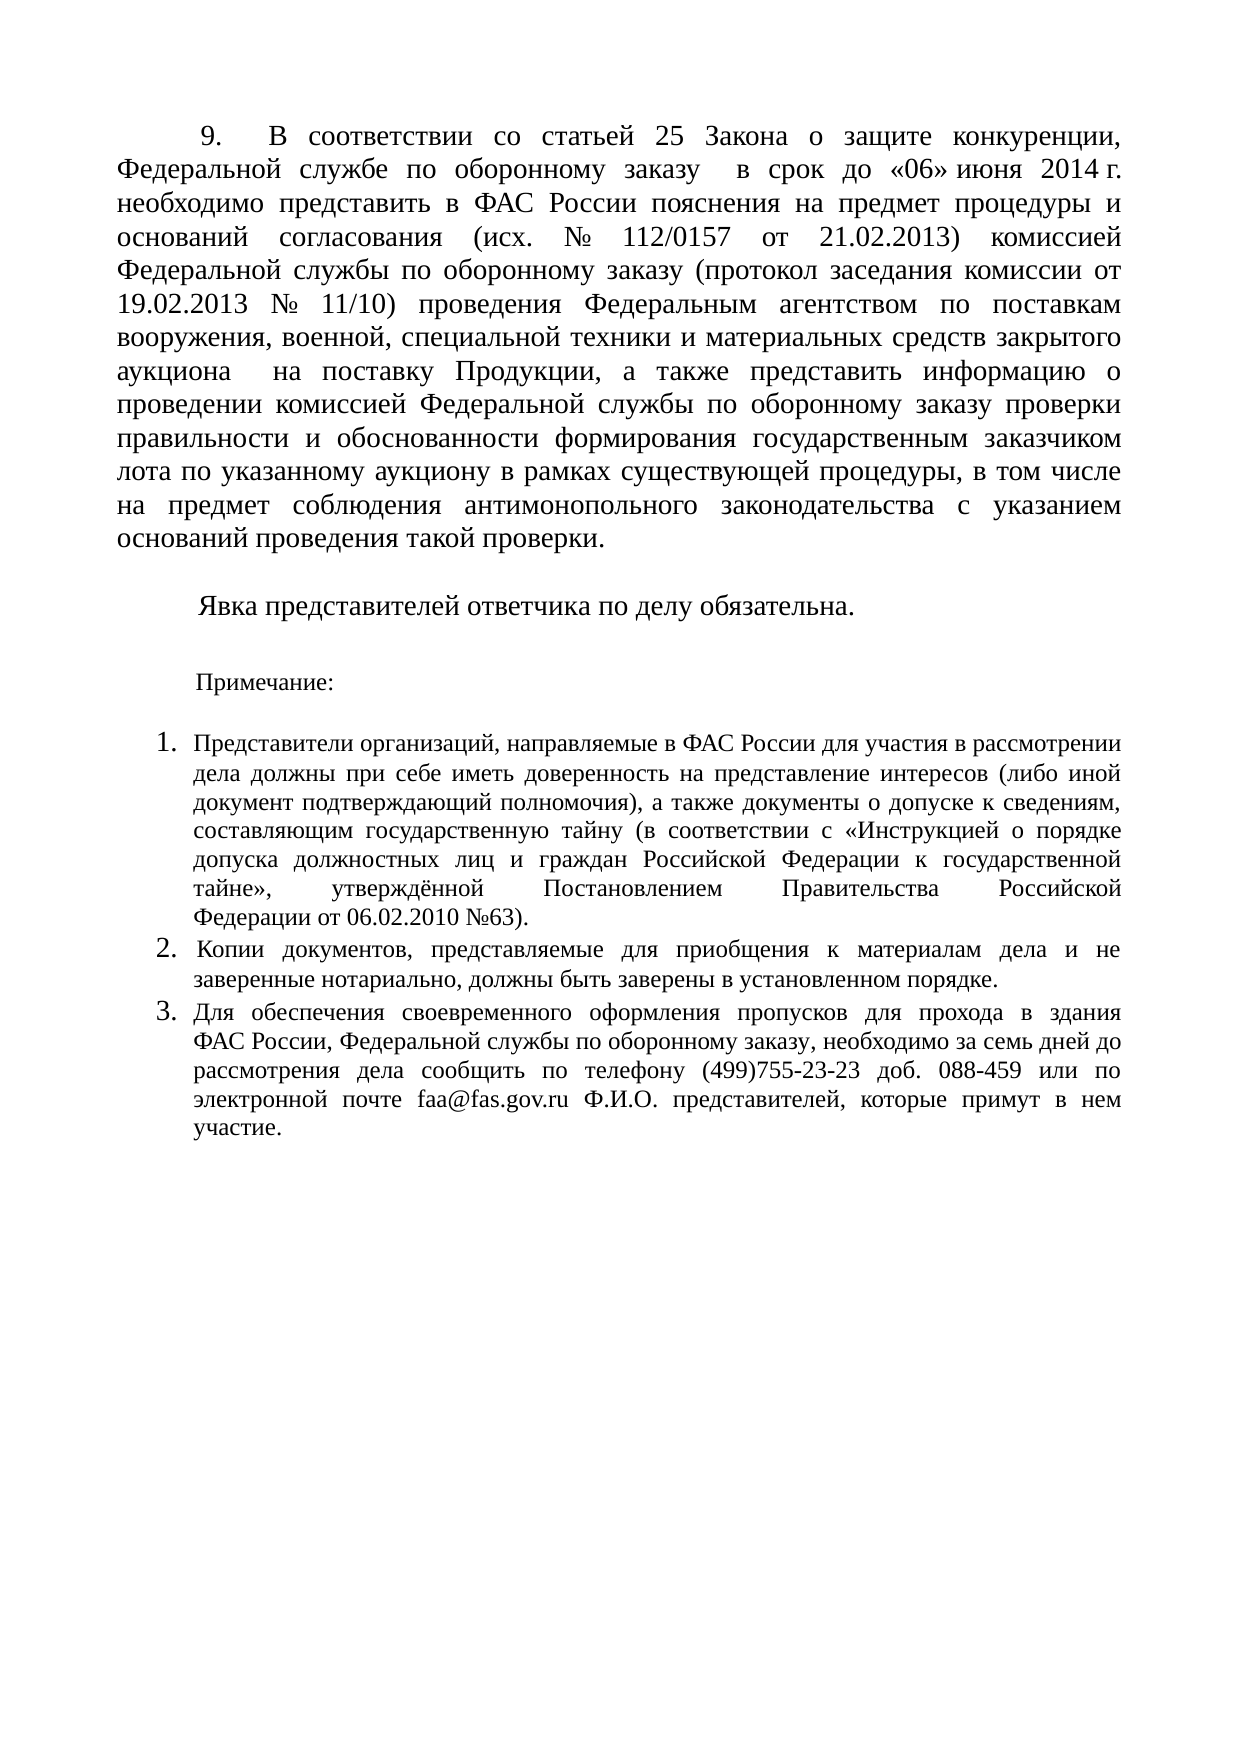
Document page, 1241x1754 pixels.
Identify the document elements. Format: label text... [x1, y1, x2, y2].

text 2. Копии документов, представляемые для приобщения к материалам дела и не заверенные нотариально, должны быть заверены в установленном порядке. [156, 930, 1122, 993]
list Представители организаций, направляемые в ФАС России для участия в рассмотрении дела должны при себе иметь доверенность на представление интересов (либо иной документ подтверждающий полномочия), а также документы о допуске к сведениям, составляющим государственную тайну (в соответствии с «Инструкцией о порядке допуска должностных лиц и граждан Российской Федерации к государственной тайне», утверждённой Постановлением Правительства Российской Федерации от 06.02.2010 №63). [156, 724, 1122, 930]
list Для обеспечения своевременного оформления пропусков для прохода в здания ФАС России, Федеральной службы по оборонному заказу, необходимо за семь дней до рассмотрения дела сообщить по телефону (499)755-23-23 доб. 088-459 или по электронной почте faa@fas.gov.ru Ф.И.О. представителей, которые примут в нем участие. [156, 993, 1122, 1141]
list В соответствии со статьей 25 Закона о защите конкуренции, Федеральной службе по оборонному заказу в срок до «06» июня 2014 г. необходимо представить в ФАС России пояснения на предмет процедуры и оснований согласования (исх. № 112/0157 от 21.02.2013) комиссией Федеральной службы по оборонному заказу (протокол заседания комиссии от 19.02.2013 № 11/10) проведения Федеральным агентством по поставкам вооружения, военной, специальной техники и материальных средств закрытого аукциона на поставку Продукции, а также представить информацию о проведении комиссией Федеральной службы по оборонному заказу проверки правильности и обоснованности формирования государственным заказчиком лота по указанному аукциону в рамках существующей процедуры, в том числе на предмет соблюдения антимонопольного законодательства с указанием оснований проведения такой проверки. [117, 118, 1122, 554]
text Явка представителей ответчика по делу обязательна. [118, 588, 1122, 621]
text Примечание: [118, 667, 1122, 696]
